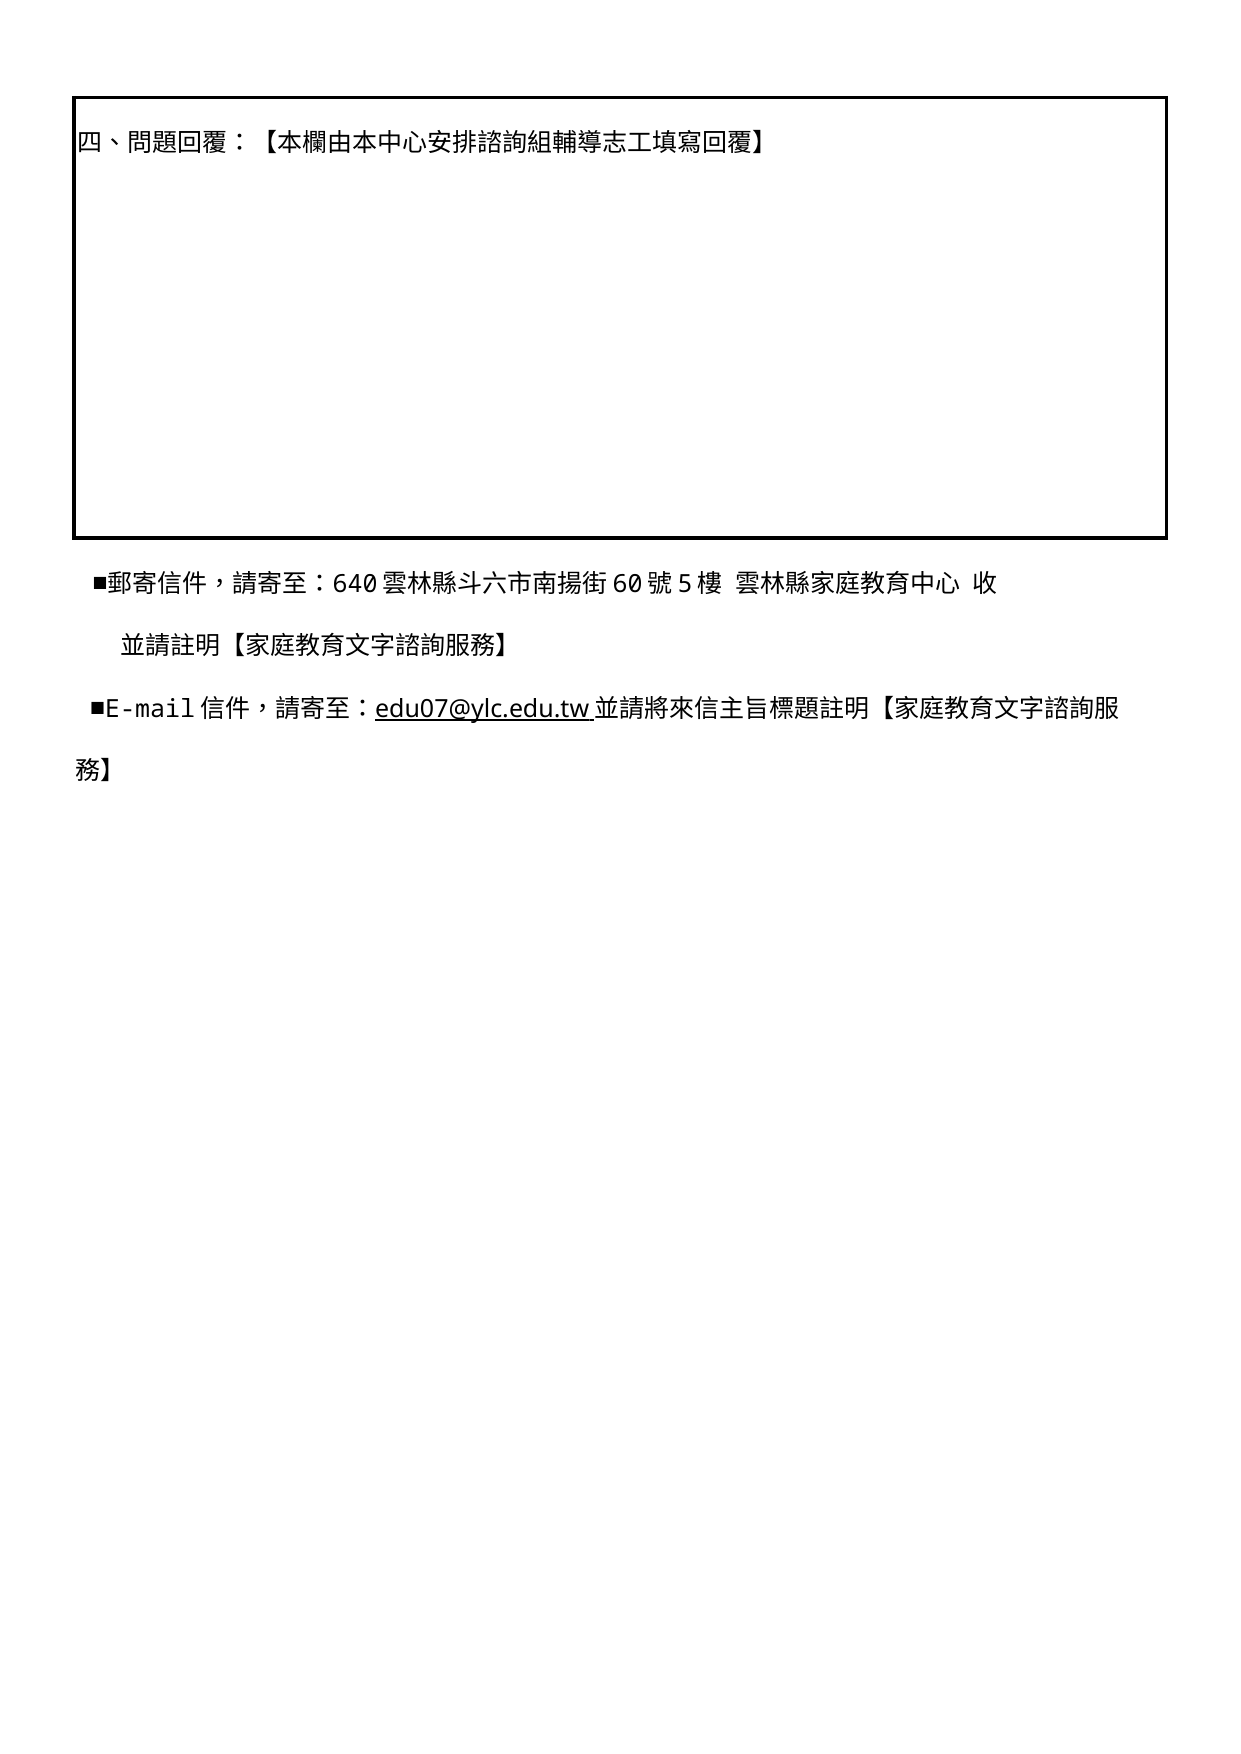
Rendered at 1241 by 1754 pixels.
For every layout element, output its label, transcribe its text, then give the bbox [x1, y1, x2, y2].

text ■郵寄信件，請寄至：640雲林縣斗六市南揚街60號5樓 雲林縣家庭教育中心 收 [75, 540, 1165, 602]
text 並請註明【家庭教育文字諮詢服務】 ■E-mail信件，請寄至：edu07@ylc.edu.tw並請將來信主旨標題註明【家庭教育文字諮詢服務】 [75, 602, 1165, 789]
table_cell 四、問題回覆：【本欄由本中心安排諮詢組輔導志工填寫回覆】 [76, 99, 1165, 536]
